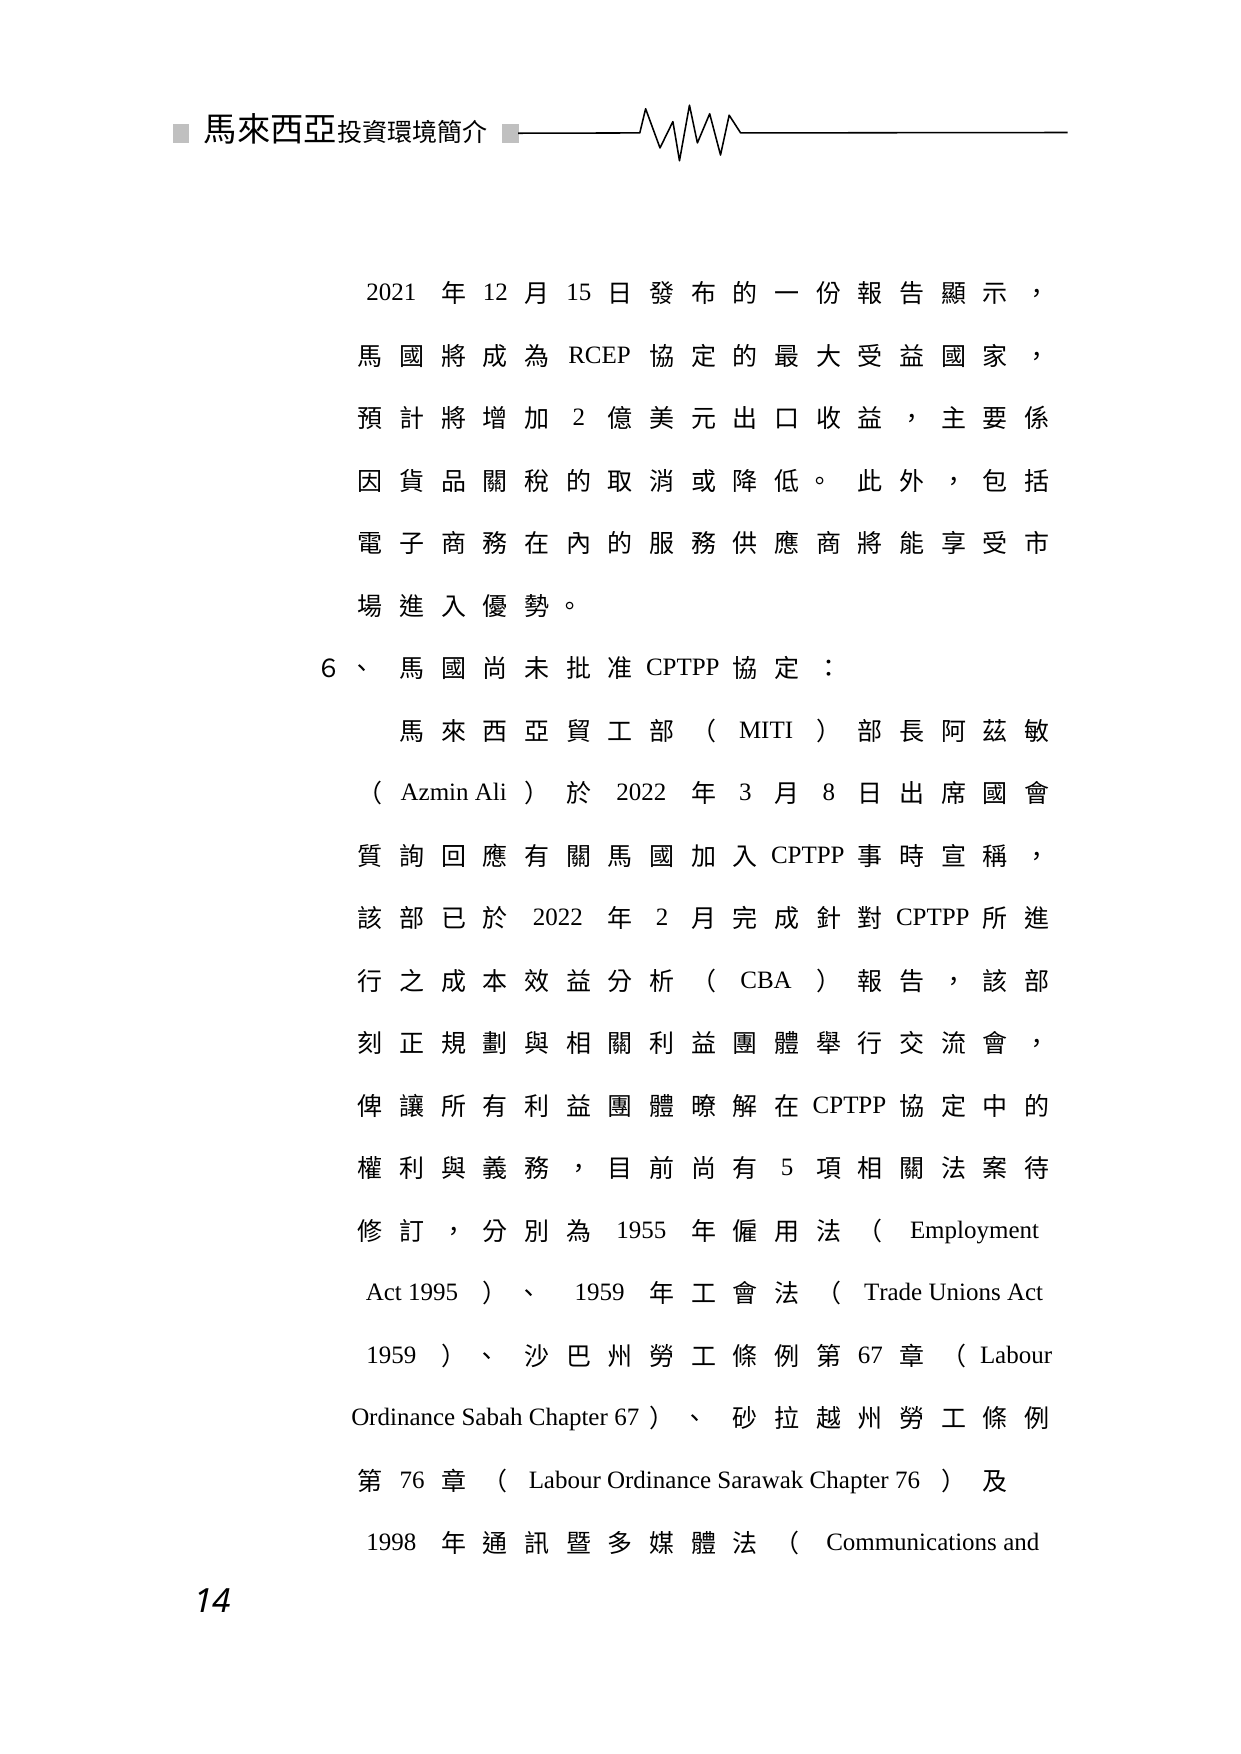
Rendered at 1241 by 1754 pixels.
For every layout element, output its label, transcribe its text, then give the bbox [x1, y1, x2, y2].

text ６、馬國尚未批准CPTPP協定： [281, 625, 1058, 688]
text 2021年12月15日發布的一份報告顯示，馬國將成為RCEP協定的最大受益國家，預計將增加2億美元出口收益，主要係因貨品關稅的取消或降低。此外，包括電子商務在內的服務供應商將能享受市場進入優勢。 [330, 250, 1058, 625]
text 馬來西亞貿工部（MITI）部長阿茲敏（Azmin Ali）於2022年3月8日出席國會質詢回應有關馬國加入CPTPP事時宣稱，該部已於2022年2月完成針對CPTPP所進行之成本效益分析（CBA）報告，該部刻正規劃與相關利益團體舉行交流會，俾讓所有利益團體暸解在CPTPP協定中的權利與義務，目前尚有5項相關法案待修訂，分別為1955年僱用法（Employment Act 1995）、1959年工會法（Trade Unions Act 1959）、沙巴州勞工條例第67章（Labour Ordinance Sabah Chapter 67）、砂拉越州勞工條例第76章（Labour Ordinance Sarawak Chapter 76）及1998年通訊暨多媒體法（Communications and [330, 688, 1058, 1563]
